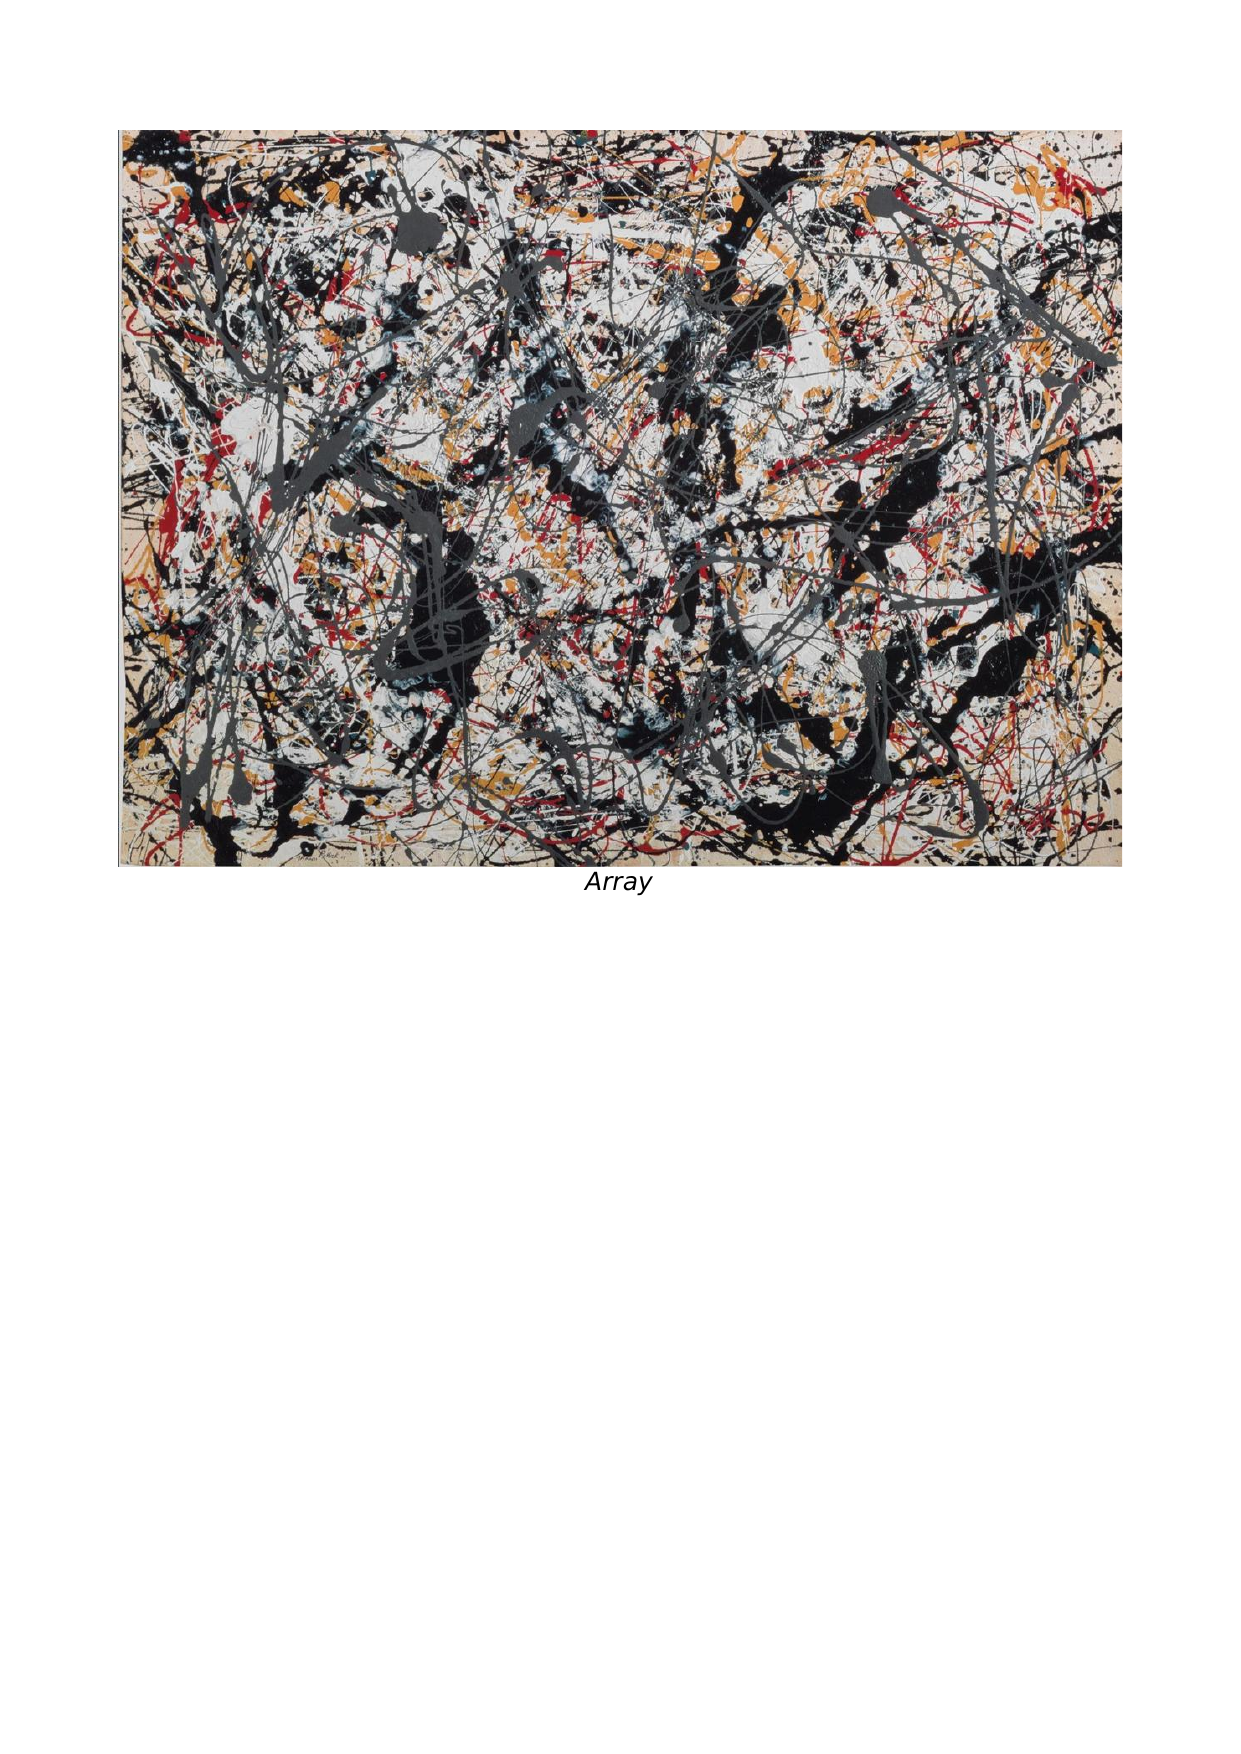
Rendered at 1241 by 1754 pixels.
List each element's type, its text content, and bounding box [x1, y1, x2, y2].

picture [118, 130, 1123, 867]
text Array [118, 867, 1122, 896]
